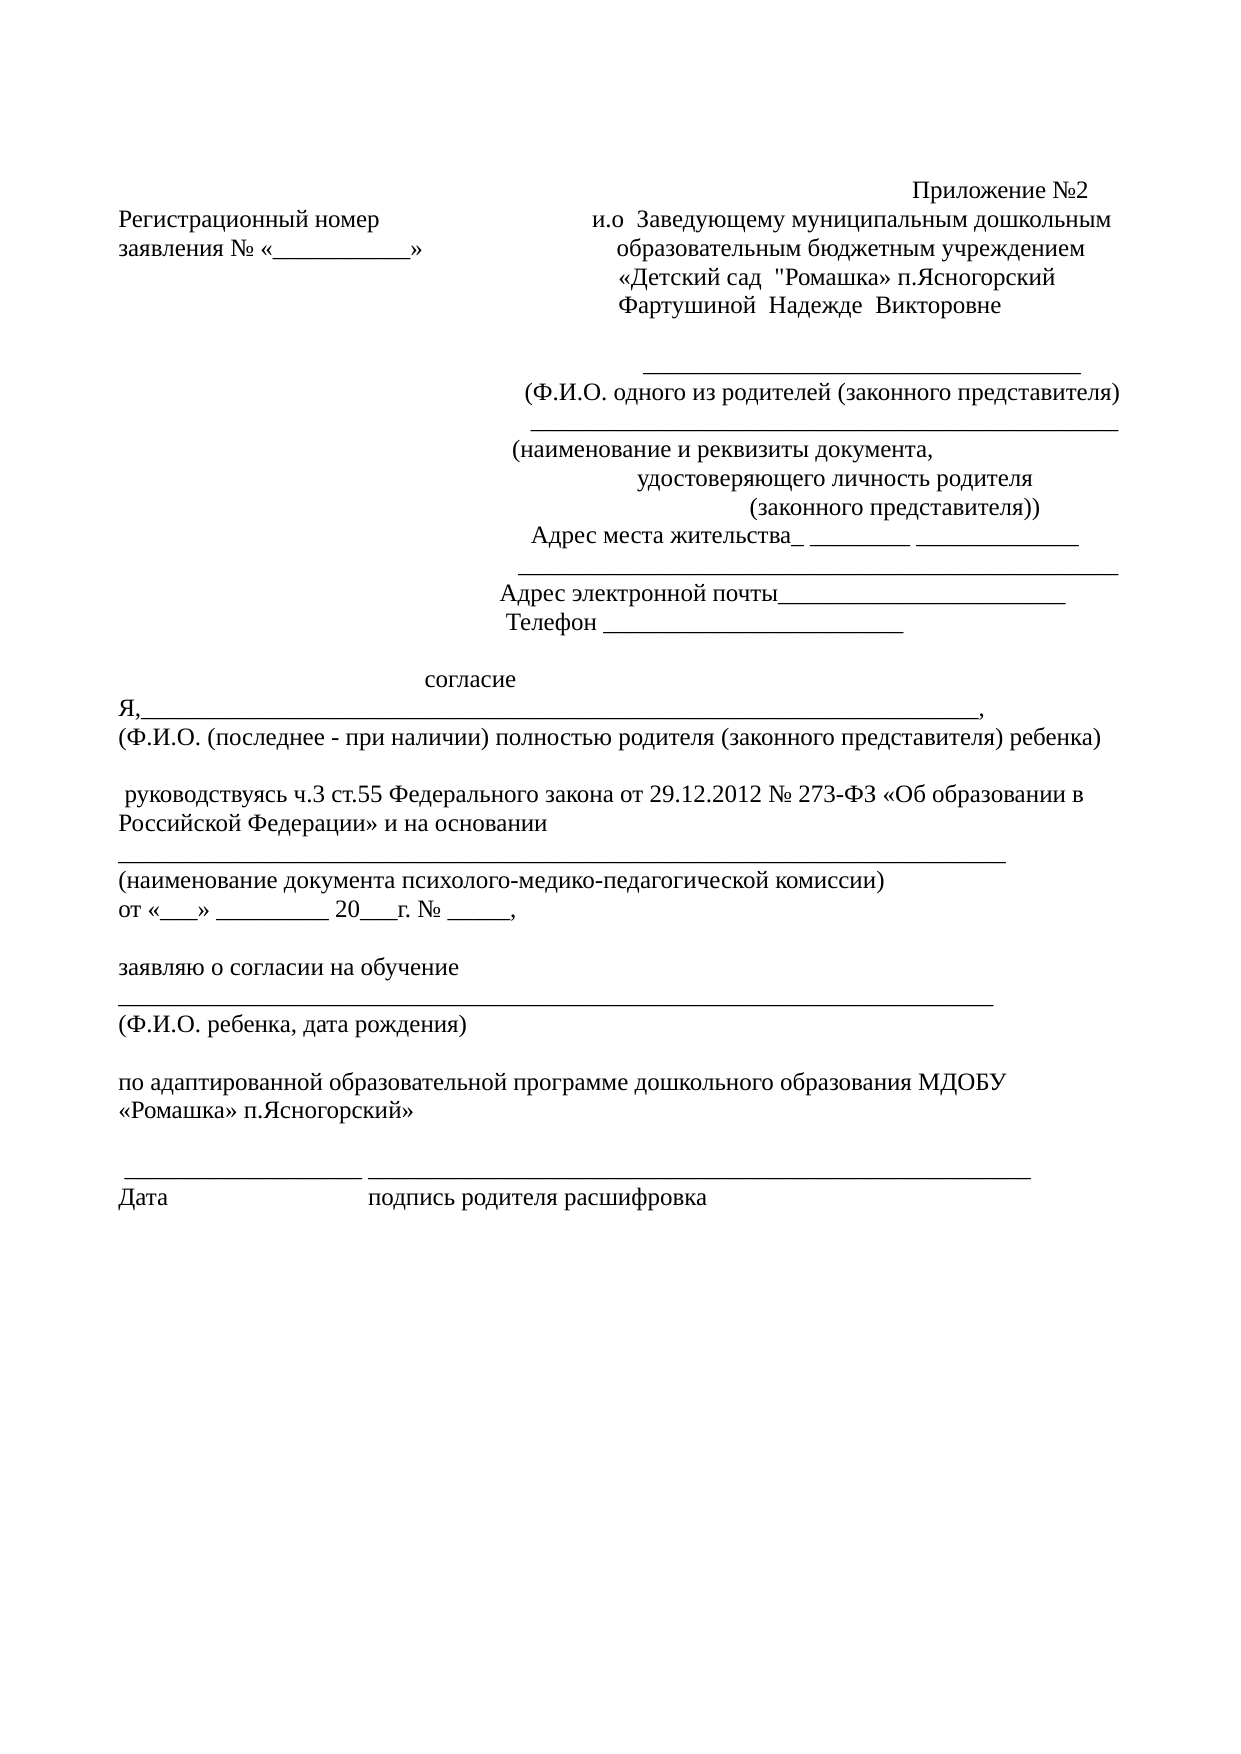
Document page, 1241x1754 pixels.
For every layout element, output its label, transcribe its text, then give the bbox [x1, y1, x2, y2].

text Регистрационный номер и.о Заведующему муниципальным дошкольным [118, 204, 1122, 233]
text руководствуясь ч.3 ст.55 Федерального закона от 29.12.2012 № 273-ФЗ «Об образовании в Российской Федерации» и на основании _______________________________________________________________________ (наименование документа психолого-медико-педагогической комиссии) [118, 779, 1122, 894]
text Я,___________________________________________________________________, [118, 693, 1122, 722]
text ___________________________________ [118, 348, 1122, 377]
text (законного представителя)) [118, 492, 1122, 521]
text удостоверяющего личность родителя [118, 463, 1122, 492]
text Фартушиной Надежде Викторовне [118, 291, 1122, 319]
text Адрес электронной почты_______________________ [118, 578, 1122, 607]
text заявляю о согласии на обучение ______________________________________________________________________ [118, 952, 1122, 1009]
text (Ф.И.О. одного из родителей (законного представителя) [118, 377, 1122, 406]
text _______________________________________________ [118, 406, 1122, 434]
text по адаптированной образовательной программе дошкольного образования МДОБУ «Ромашка» п.Ясногорский» [118, 1067, 1122, 1124]
text «Детский сад "Ромашка» п.Ясногорский [118, 262, 1122, 291]
text ________________________________________________ [118, 549, 1122, 578]
text согласие [118, 664, 1122, 693]
text Приложение №2 [118, 176, 1122, 204]
text ___________________ _____________________________________________________ [118, 1153, 1122, 1182]
text (Ф.И.О. ребенка, дата рождения) [118, 1009, 1122, 1038]
text (наименование и реквизиты документа, [118, 434, 1122, 463]
text Телефон ________________________ [118, 607, 1122, 636]
text заявления № «___________» образовательным бюджетным учреждением [118, 233, 1122, 262]
text Адрес места жительства_ ________ _____________ [118, 521, 1122, 549]
text Дата подпись родителя расшифровка [118, 1182, 1122, 1211]
text от «___» _________ 20___г. № _____, [118, 894, 1122, 923]
text (Ф.И.О. (последнее - при наличии) полностью родителя (законного представителя) ребенка) [118, 722, 1122, 751]
